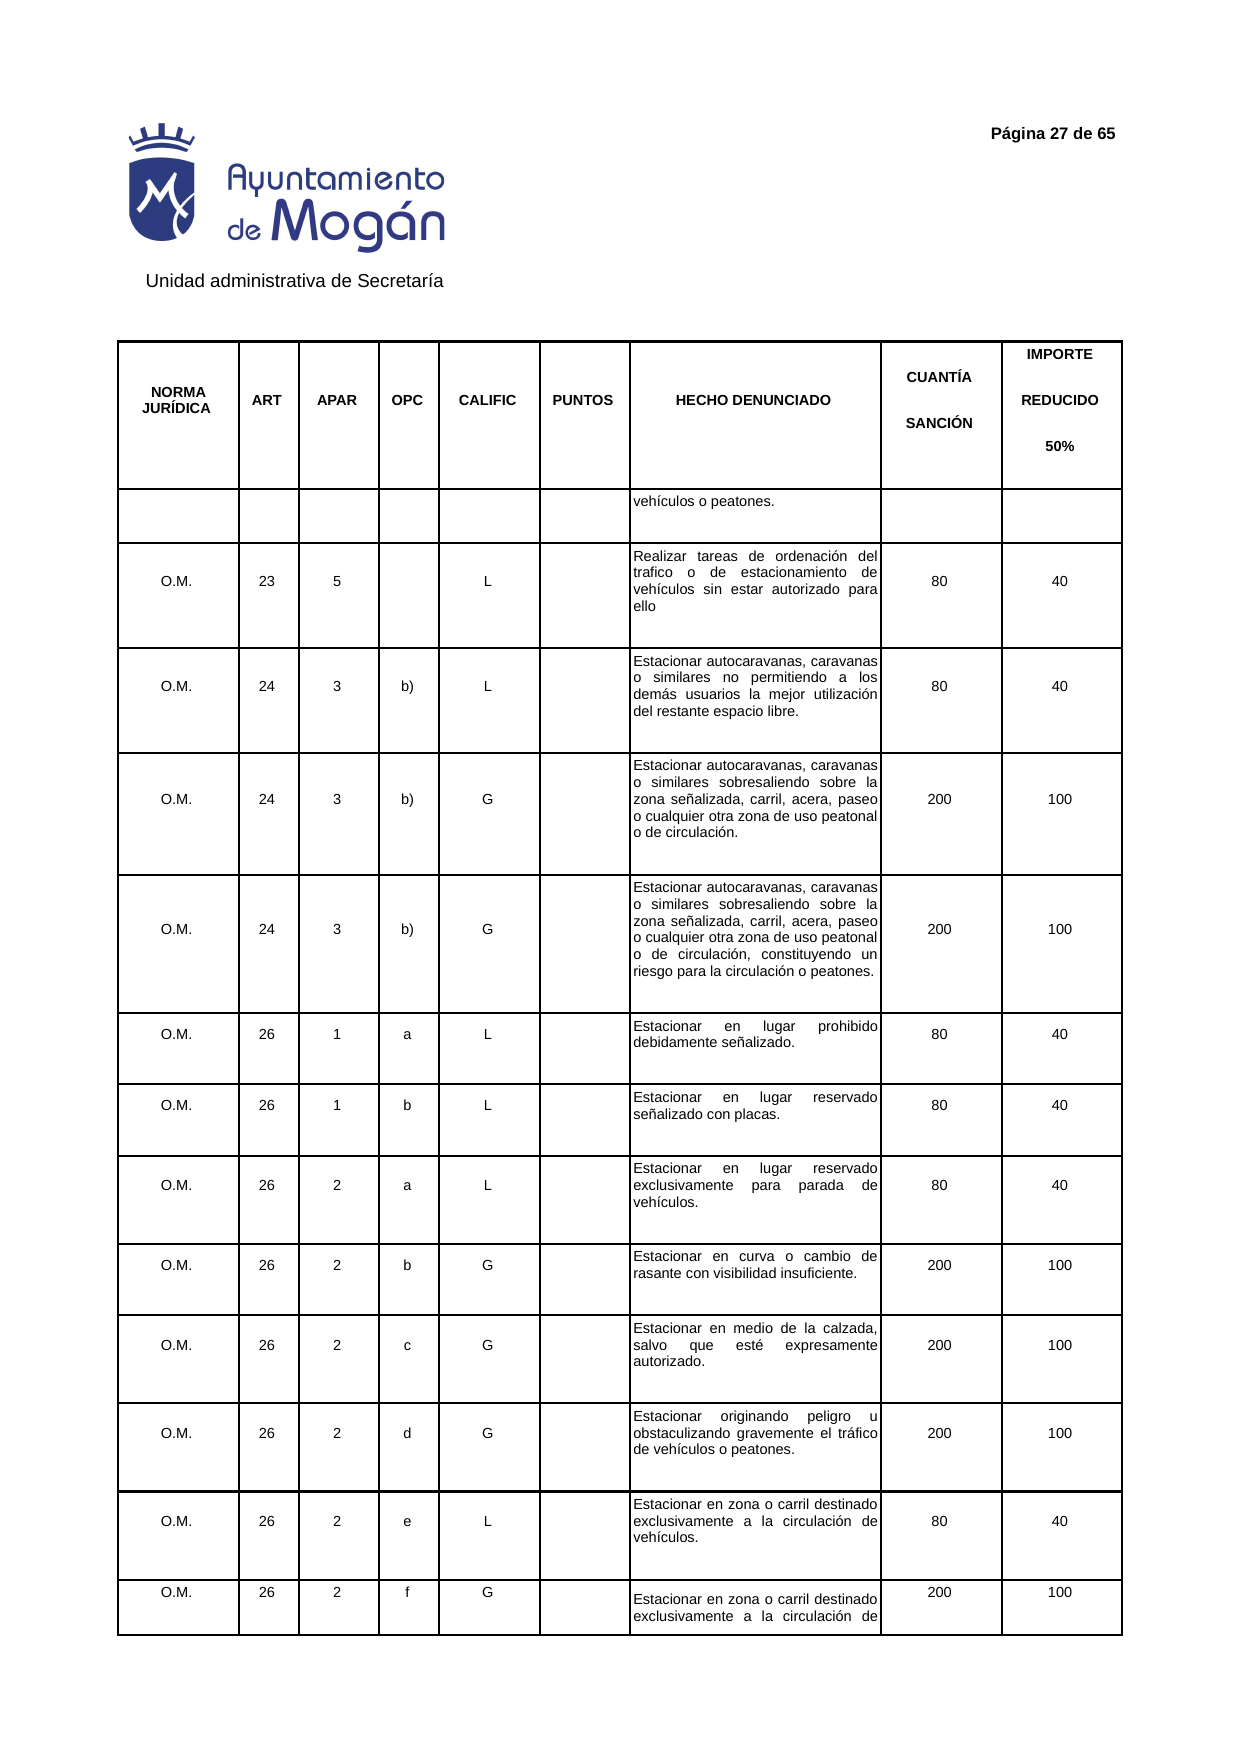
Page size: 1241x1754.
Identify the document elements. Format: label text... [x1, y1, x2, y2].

table_cell [380, 490, 438, 542]
table_cell 80 [882, 1085, 1001, 1155]
table_cell 200 [882, 876, 1001, 1012]
table_cell O.M. [119, 544, 238, 647]
table_cell G [440, 754, 539, 873]
table_cell O.M. [119, 1581, 238, 1634]
table_cell G [440, 1245, 539, 1314]
table_cell 26 [240, 1493, 298, 1578]
table_cell 26 [240, 1085, 298, 1155]
table_header ART [240, 343, 298, 487]
table_cell Estacionar en zona o carril destinado exclusivamente a la circulación de vehículos. [631, 1493, 880, 1578]
table_cell 40 [1003, 1085, 1121, 1155]
table_cell [541, 1014, 629, 1083]
table_cell [541, 1493, 629, 1578]
table_cell [882, 490, 1001, 542]
table_cell L [440, 1157, 539, 1243]
table_cell G [440, 1404, 539, 1490]
table_header OPC [380, 343, 438, 487]
table_cell 26 [240, 1404, 298, 1490]
table_cell Estacionar autocaravanas, caravanas o similares no permitiendo a los demás usuarios la mejor utilización del restante espacio libre. [631, 649, 880, 752]
table_cell 3 [300, 754, 378, 873]
table_cell 3 [300, 649, 378, 752]
table_cell 2 [300, 1404, 378, 1490]
table_cell 26 [240, 1581, 298, 1634]
table_cell Estacionar originando peligro u obstaculizando gravemente el tráfico de vehículos o peatones. [631, 1404, 880, 1490]
table_cell O.M. [119, 1493, 238, 1578]
table_cell O.M. [119, 1245, 238, 1314]
table_cell [380, 544, 438, 647]
table_cell [541, 544, 629, 647]
table_cell 100 [1003, 1245, 1121, 1314]
table_cell Estacionar en zona o carril destinado exclusivamente a la circulación de [631, 1581, 880, 1634]
table_cell 3 [300, 876, 378, 1012]
table_cell b [380, 1245, 438, 1314]
table_cell L [440, 1085, 539, 1155]
table_cell [541, 1581, 629, 1634]
table_cell a [380, 1157, 438, 1243]
table_cell 200 [882, 754, 1001, 873]
table_cell [541, 754, 629, 873]
table_cell 1 [300, 1014, 378, 1083]
table_cell [541, 1245, 629, 1314]
table_cell 26 [240, 1014, 298, 1083]
table_header HECHO DENUNCIADO [631, 343, 880, 487]
table_cell O.M. [119, 1085, 238, 1155]
table_cell 80 [882, 1493, 1001, 1578]
table_cell L [440, 1493, 539, 1578]
table_cell 40 [1003, 544, 1121, 647]
table_cell 2 [300, 1493, 378, 1578]
table_cell [541, 1316, 629, 1402]
table_cell O.M. [119, 1404, 238, 1490]
table_cell 200 [882, 1581, 1001, 1634]
table_cell 40 [1003, 1014, 1121, 1083]
table_cell G [440, 1581, 539, 1634]
table_header PUNTOS [541, 343, 629, 487]
table_cell Estacionar en lugar reservado señalizado con placas. [631, 1085, 880, 1155]
table_cell L [440, 544, 539, 647]
table_cell d [380, 1404, 438, 1490]
table_cell 26 [240, 1157, 298, 1243]
table_cell O.M. [119, 754, 238, 873]
table_header CUANTÍA SANCIÓN [882, 343, 1001, 487]
table_header IMPORTE REDUCIDO 50% [1003, 343, 1121, 487]
table_cell Estacionar en lugar prohibido debidamente señalizado. [631, 1014, 880, 1083]
table_cell e [380, 1493, 438, 1578]
table_cell a [380, 1014, 438, 1083]
table_cell [541, 649, 629, 752]
table_cell 40 [1003, 1493, 1121, 1578]
table_cell [440, 490, 539, 542]
table_cell Estacionar en curva o cambio de rasante con visibilidad insuficiente. [631, 1245, 880, 1314]
table_cell 200 [882, 1316, 1001, 1402]
table_cell 23 [240, 544, 298, 647]
table_cell L [440, 1014, 539, 1083]
table_cell 100 [1003, 876, 1121, 1012]
table_cell Estacionar autocaravanas, caravanas o similares sobresaliendo sobre la zona señalizada, carril, acera, paseo o cualquier otra zona de uso peatonal o de circulación. [631, 754, 880, 873]
table_cell 100 [1003, 754, 1121, 873]
table_header CALIFIC [440, 343, 539, 487]
table_cell 100 [1003, 1316, 1121, 1402]
table_cell 80 [882, 649, 1001, 752]
table_cell 2 [300, 1316, 378, 1402]
table_cell Realizar tareas de ordenación del trafico o de estacionamiento de vehículos sin estar autorizado para ello [631, 544, 880, 647]
table_cell [541, 1085, 629, 1155]
table_cell Estacionar en lugar reservado exclusivamente para parada de vehículos. [631, 1157, 880, 1243]
table_cell b) [380, 754, 438, 873]
table_cell 100 [1003, 1404, 1121, 1490]
table_cell 24 [240, 649, 298, 752]
table_cell 2 [300, 1581, 378, 1634]
table_cell 1 [300, 1085, 378, 1155]
table_cell 26 [240, 1245, 298, 1314]
table_cell 80 [882, 1157, 1001, 1243]
table_cell [541, 1157, 629, 1243]
table_cell [300, 490, 378, 542]
table_cell 40 [1003, 1157, 1121, 1243]
table_header NORMA JURÍDICA [119, 343, 238, 487]
table_cell Estacionar en medio de la calzada, salvo que esté expresamente autorizado. [631, 1316, 880, 1402]
table_cell 24 [240, 876, 298, 1012]
table_cell [240, 490, 298, 542]
table_cell 100 [1003, 1581, 1121, 1634]
table_cell 80 [882, 1014, 1001, 1083]
table_cell O.M. [119, 876, 238, 1012]
table_cell f [380, 1581, 438, 1634]
table_cell 200 [882, 1245, 1001, 1314]
table_cell O.M. [119, 1014, 238, 1083]
table_cell 26 [240, 1316, 298, 1402]
table_cell O.M. [119, 649, 238, 752]
table_cell b) [380, 876, 438, 1012]
table_cell b) [380, 649, 438, 752]
table_cell b [380, 1085, 438, 1155]
table_cell G [440, 1316, 539, 1402]
table_cell Estacionar autocaravanas, caravanas o similares sobresaliendo sobre la zona señalizada, carril, acera, paseo o cualquier otra zona de uso peatonal o de circulación, constituyendo un riesgo para la circulación o peatones. [631, 876, 880, 1012]
table_cell 2 [300, 1245, 378, 1314]
picture [128, 123, 445, 259]
table_cell O.M. [119, 1157, 238, 1243]
table_cell [541, 1404, 629, 1490]
table_cell G [440, 876, 539, 1012]
table_cell 200 [882, 1404, 1001, 1490]
table_cell 5 [300, 544, 378, 647]
table_cell 2 [300, 1157, 378, 1243]
table_header APAR [300, 343, 378, 487]
table_cell vehículos o peatones. [631, 490, 880, 542]
table_cell c [380, 1316, 438, 1402]
table_cell L [440, 649, 539, 752]
table_cell 40 [1003, 649, 1121, 752]
table_cell 80 [882, 544, 1001, 647]
table_cell O.M. [119, 1316, 238, 1402]
table_cell [1003, 490, 1121, 542]
table_cell [541, 876, 629, 1012]
table_cell [119, 490, 238, 542]
table_cell 24 [240, 754, 298, 873]
table_cell [541, 490, 629, 542]
